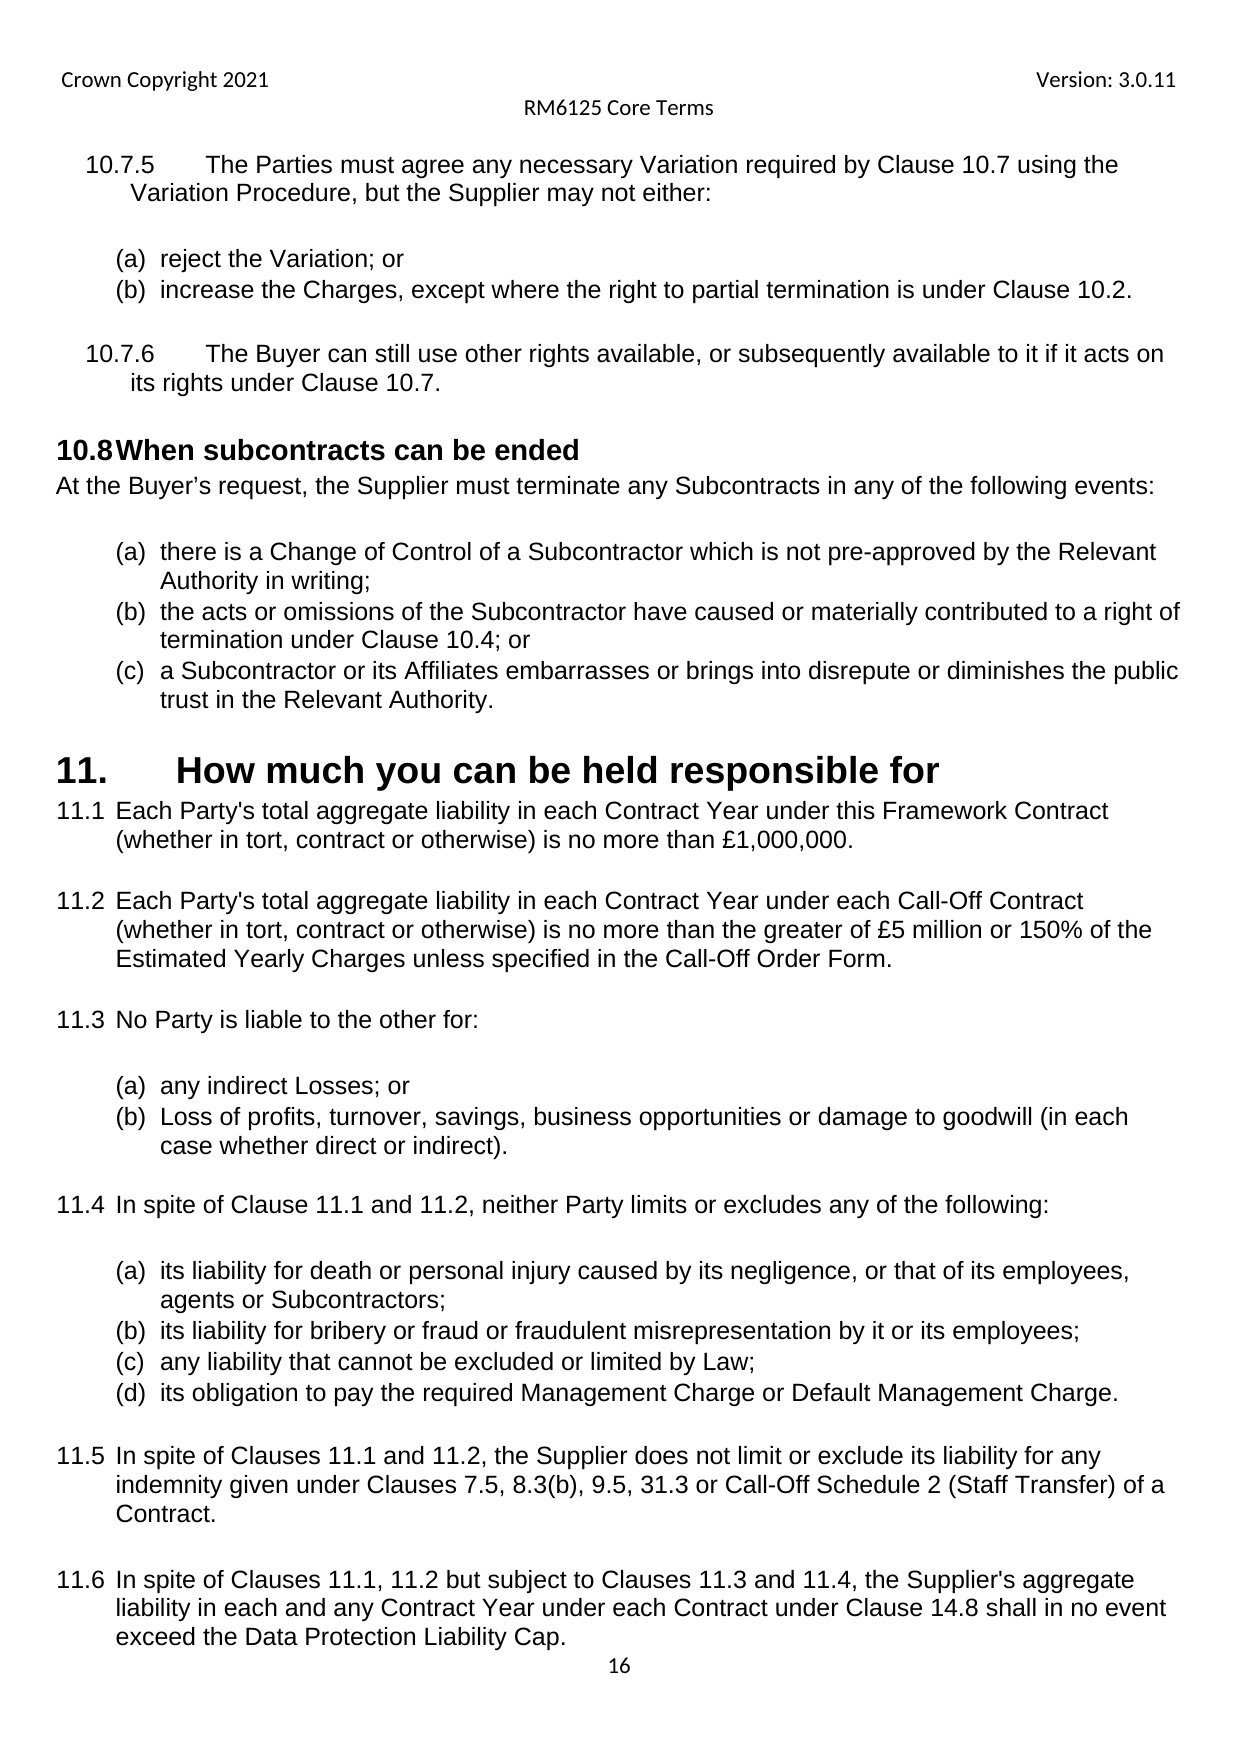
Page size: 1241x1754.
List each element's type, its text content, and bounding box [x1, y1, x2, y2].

list its liability for bribery or fraud or fraudulent misrepresentation by it or its employees; [115, 1316, 1181, 1344]
list When subcontracts can be ended [56, 433, 1181, 467]
list the acts or omissions of the Subcontractor have caused or materially contributed to a right of termination under Clause 10.4; or [115, 596, 1181, 654]
list Loss of profits, turnover, savings, business opportunities or damage to goodwill (in each case whether direct or indirect). [115, 1102, 1181, 1188]
list In spite of Clauses 11.1 and 11.2, the Supplier does not limit or exclude its liability for any indemnity given under Clauses 7.5, 8.3(b), 9.5, 31.3 or Call-Off Schedule 2 (Staff Transfer) of a Contract. [56, 1441, 1181, 1527]
list Each Party's total aggregate liability in each Contract Year under each Call-Off Contract (whether in tort, contract or otherwise) is no more than the greater of £5 million or 150% of the Estimated Yearly Charges unless specified in the Call-Off Order Form. [56, 886, 1181, 1001]
list its liability for death or personal injury caused by its negligence, or that of its employees, agents or Subcontractors; [115, 1256, 1181, 1314]
list reject the Variation; or [115, 244, 1181, 273]
list The Buyer can still use other rights available, or subsequently available to it if it acts on its rights under Clause 10.7. [85, 339, 1181, 396]
list The Parties must agree any necessary Variation required by Clause 10.7 using the Variation Procedure, but the Supplier may not either: [85, 149, 1181, 207]
list any liability that cannot be excluded or limited by Law; [115, 1347, 1181, 1375]
list In spite of Clause 11.1 and 11.2, neither Party limits or excludes any of the following: [56, 1190, 1181, 1219]
list increase the Charges, except where the right to partial termination is under Clause 10.2. [115, 275, 1181, 304]
list No Party is liable to the other for: [56, 1005, 1181, 1034]
list In spite of Clauses 11.1, 11.2 but subject to Clauses 11.3 and 11.4, the Supplier's aggregate liability in each and any Contract Year under each Contract under Clause 14.8 shall in no event exceed the Data Protection Liability Cap. [56, 1564, 1181, 1651]
subtitle How much you can be held responsible for [56, 748, 1181, 792]
list a Subcontractor or its Affiliates embarrasses or brings into disrepute or diminishes the public trust in the Relevant Authority. [115, 656, 1181, 713]
list any indirect Losses; or [115, 1071, 1181, 1100]
text At the Buyer’s request, the Supplier must terminate any Subcontracts in any of the following events: [56, 471, 1181, 500]
list Each Party's total aggregate liability in each Contract Year under this Framework Contract (whether in tort, contract or otherwise) is no more than £1,000,000. [56, 796, 1181, 882]
list its obligation to pay the required Management Charge or Default Management Charge. [115, 1377, 1181, 1406]
list there is a Change of Control of a Subcontractor which is not pre-approved by the Relevant Authority in writing; [115, 537, 1181, 594]
